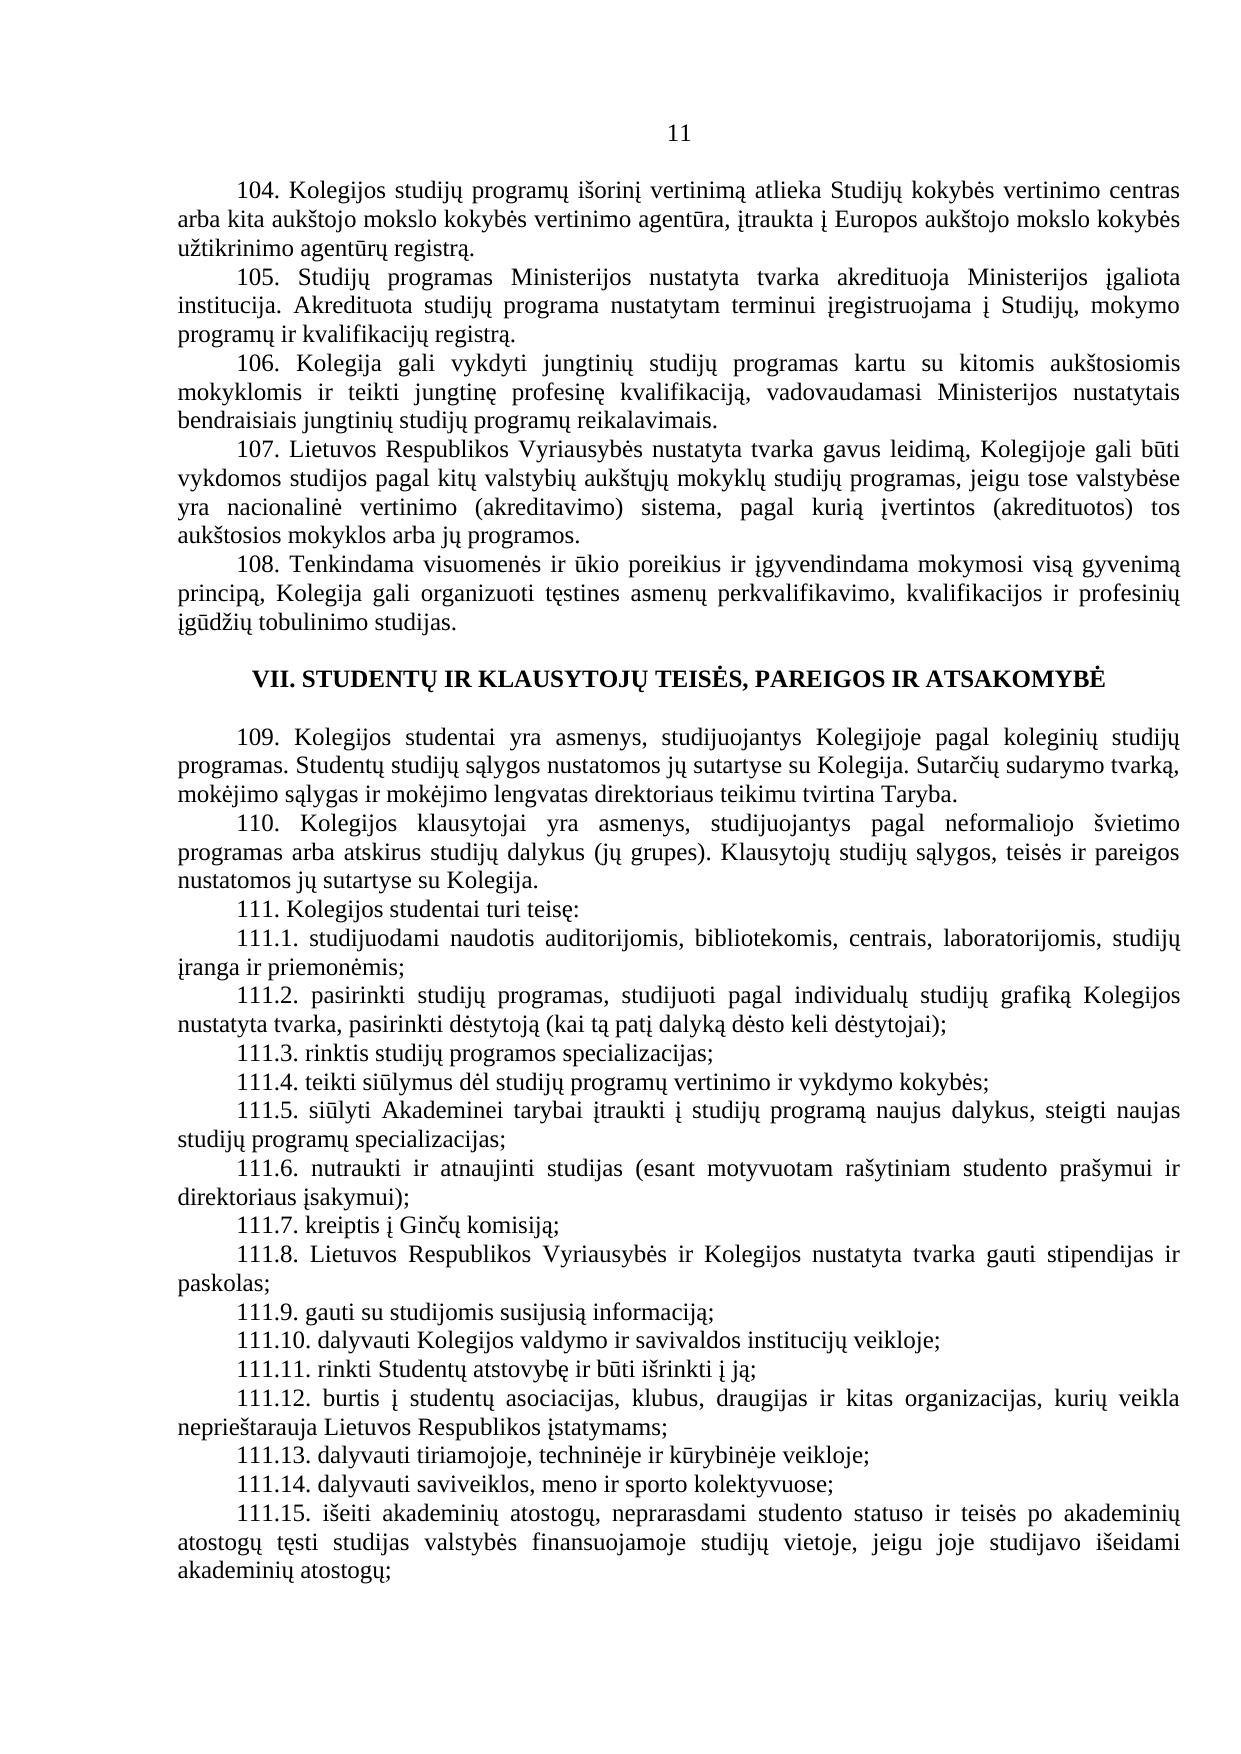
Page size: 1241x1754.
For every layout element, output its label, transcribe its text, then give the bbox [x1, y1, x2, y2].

text 111.4. teikti siūlymus dėl studijų programų vertinimo ir vykdymo kokybės; [177, 1067, 1181, 1096]
text 110. Kolegijos klausytojai yra asmenys, studijuojantys pagal neformaliojo švietimo programas arba atskirus studijų dalykus (jų grupes). Klausytojų studijų sąlygos, teisės ir pareigos nustatomos jų sutartyse su Kolegija. [177, 808, 1181, 894]
text 105. Studijų programas Ministerijos nustatyta tvarka akredituoja Ministerijos įgaliota institucija. Akredituota studijų programa nustatytam terminui įregistruojama į Studijų, mokymo programų ir kvalifikacijų registrą. [177, 262, 1181, 348]
text 111.1. studijuodami naudotis auditorijomis, bibliotekomis, centrais, laboratorijomis, studijų įranga ir priemonėmis; [177, 923, 1181, 981]
text 111.6. nutraukti ir atnaujinti studijas (esant motyvuotam rašytiniam studento prašymui ir direktoriaus įsakymui); [177, 1153, 1181, 1211]
text 111.9. gauti su studijomis susijusią informaciją; [177, 1297, 1181, 1326]
text 111. Kolegijos studentai turi teisę: [177, 894, 1181, 923]
text 111.10. dalyvauti Kolegijos valdymo ir savivaldos institucijų veikloje; [177, 1326, 1181, 1354]
text VII. STUDENTŲ IR KLAUSYTOJŲ TEISĖS, PAREIGOS IR ATSAKOMYBĖ [177, 664, 1181, 693]
text 111.7. kreiptis į Ginčų komisiją; [177, 1211, 1181, 1239]
text 111.8. Lietuvos Respublikos Vyriausybės ir Kolegijos nustatyta tvarka gauti stipendijas ir paskolas; [177, 1239, 1181, 1297]
text 109. Kolegijos studentai yra asmenys, studijuojantys Kolegijoje pagal koleginių studijų programas. Studentų studijų sąlygos nustatomos jų sutartyse su Kolegija. Sutarčių sudarymo tvarką, mokėjimo sąlygas ir mokėjimo lengvatas direktoriaus teikimu tvirtina Taryba. [177, 722, 1181, 808]
text 111.2. pasirinkti studijų programas, studijuoti pagal individualų studijų grafiką Kolegijos nustatyta tvarka, pasirinkti dėstytoją (kai tą patį dalyką dėsto keli dėstytojai); [177, 981, 1181, 1038]
text 104. Kolegijos studijų programų išorinį vertinimą atlieka Studijų kokybės vertinimo centras arba kita aukštojo mokslo kokybės vertinimo agentūra, įtraukta į Europos aukštojo mokslo kokybės užtikrinimo agentūrų registrą. [177, 176, 1181, 262]
text 111.15. išeiti akademinių atostogų, neprarasdami studento statuso ir teisės po akademinių atostogų tęsti studijas valstybės finansuojamoje studijų vietoje, jeigu joje studijavo išeidami akademinių atostogų; [177, 1498, 1181, 1584]
text 111.13. dalyvauti tiriamojoje, techninėje ir kūrybinėje veikloje; [177, 1441, 1181, 1469]
text 111.14. dalyvauti saviveiklos, meno ir sporto kolektyvuose; [177, 1469, 1181, 1498]
text 111.12. burtis į studentų asociacijas, klubus, draugijas ir kitas organizacijas, kurių veikla neprieštarauja Lietuvos Respublikos įstatymams; [177, 1383, 1181, 1441]
text 106. Kolegija gali vykdyti jungtinių studijų programas kartu su kitomis aukštosiomis mokyklomis ir teikti jungtinę profesinę kvalifikaciją, vadovaudamasi Ministerijos nustatytais bendraisiais jungtinių studijų programų reikalavimais. [177, 348, 1181, 434]
text 111.11. rinkti Studentų atstovybę ir būti išrinkti į ją; [177, 1354, 1181, 1383]
text 107. Lietuvos Respublikos Vyriausybės nustatyta tvarka gavus leidimą, Kolegijoje gali būti vykdomos studijos pagal kitų valstybių aukštųjų mokyklų studijų programas, jeigu tose valstybėse yra nacionalinė vertinimo (akreditavimo) sistema, pagal kurią įvertintos (akredituotos) tos aukštosios mokyklos arba jų programos. [177, 434, 1181, 549]
text 108. Tenkindama visuomenės ir ūkio poreikius ir įgyvendindama mokymosi visą gyvenimą principą, Kolegija gali organizuoti tęstines asmenų perkvalifikavimo, kvalifikacijos ir profesinių įgūdžių tobulinimo studijas. [177, 549, 1181, 636]
text 111.5. siūlyti Akademinei tarybai įtraukti į studijų programą naujus dalykus, steigti naujas studijų programų specializacijas; [177, 1096, 1181, 1153]
text 111.3. rinktis studijų programos specializacijas; [177, 1038, 1181, 1067]
